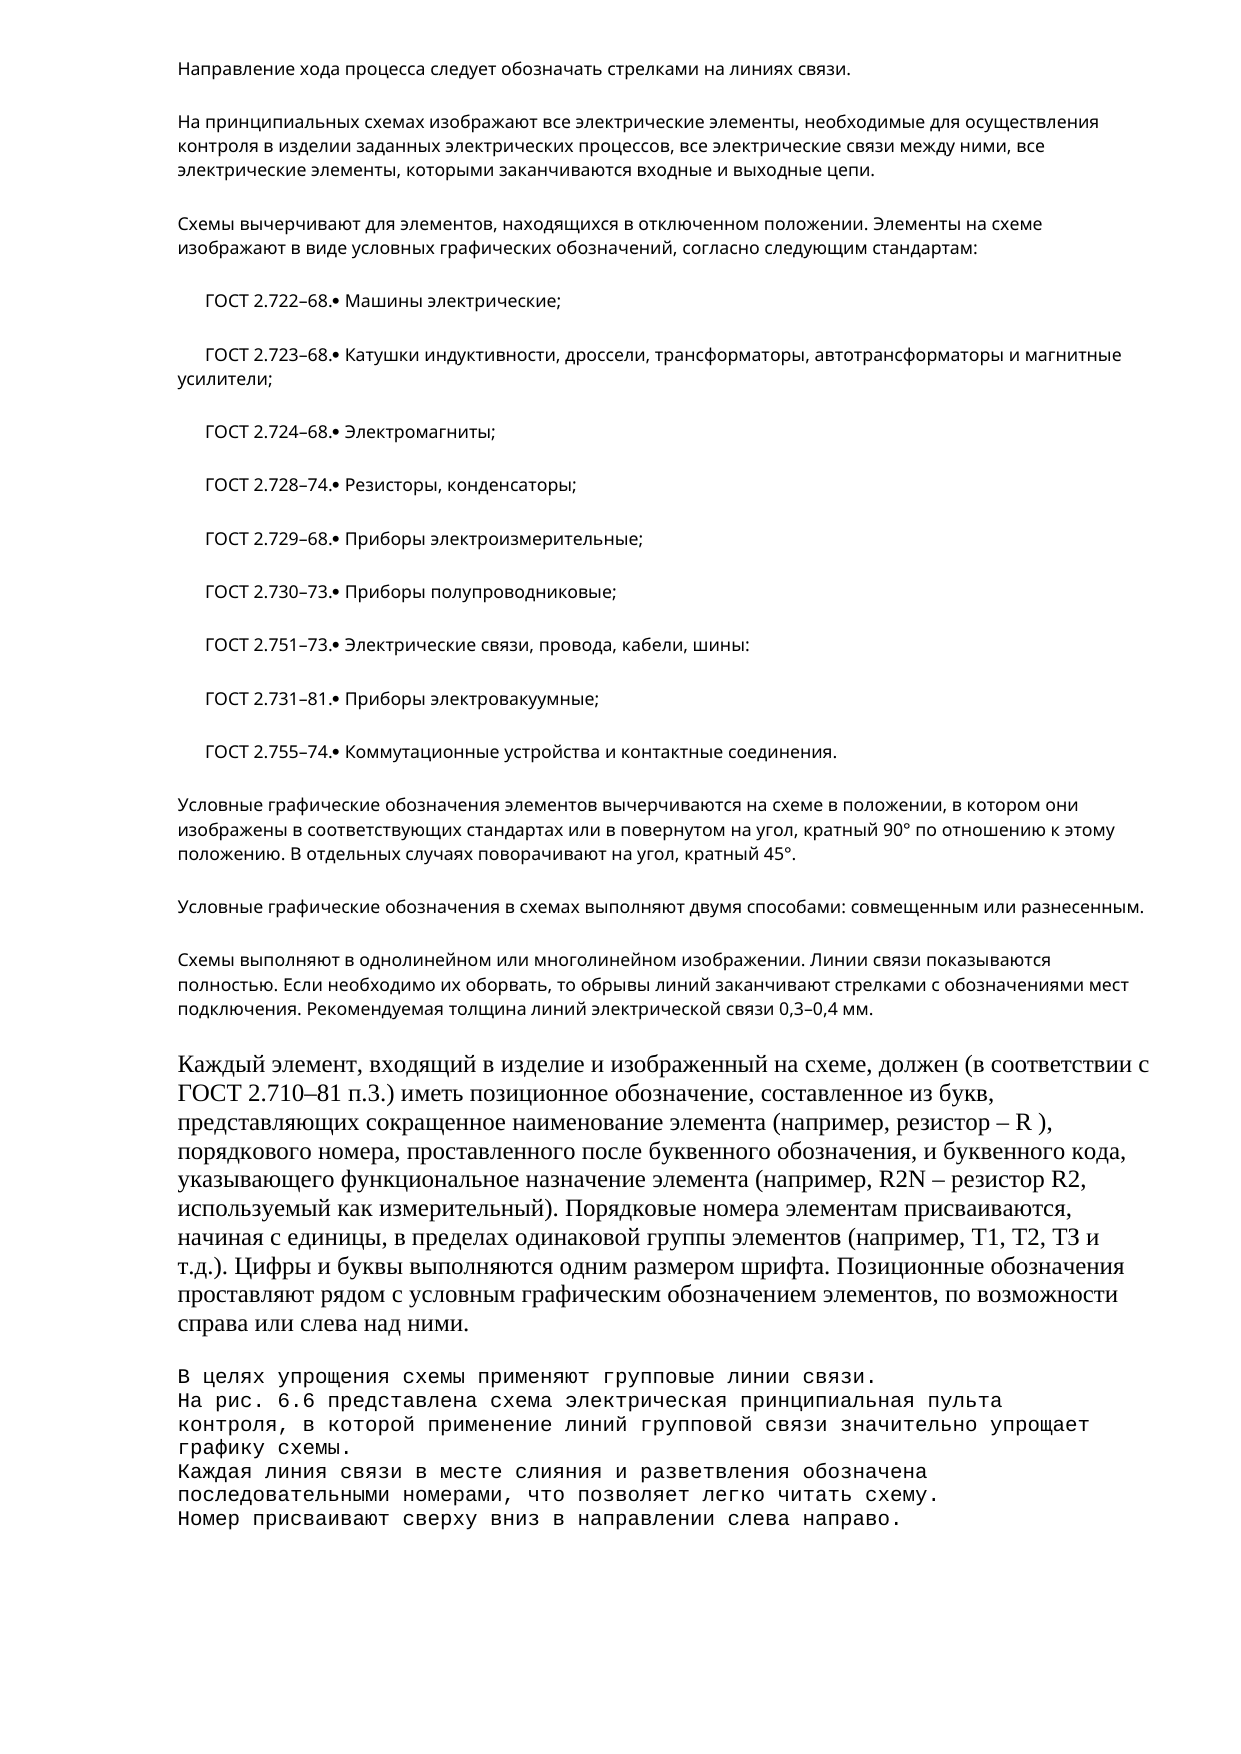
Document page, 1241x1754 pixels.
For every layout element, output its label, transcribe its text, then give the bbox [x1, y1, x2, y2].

text ГОСТ 2.728–74. Резисторы, конденсаторы; [177, 473, 1152, 497]
text последовательными номерами, что позволяет легко читать схему. [177, 1484, 1152, 1508]
text Условные графические обозначения элементов вычерчиваются на схеме в положении, в котором они изображены в соответствующих стандартах или в повернутом на угол, кратный 90° по отношению к этому положению. В отдельных случаях поворачивают на угол, кратный 45°. [177, 793, 1152, 865]
text На рис. 6.6 представлена схема электрическая принципиальная пульта [177, 1390, 1152, 1413]
text Каждая линия связи в месте слияния и разветвления обозначена [177, 1461, 1152, 1484]
text ГОСТ 2.729–68. Приборы электроизмерительные; [177, 526, 1152, 550]
text контроля, в которой применение линий групповой связи значительно упрощает [177, 1413, 1152, 1437]
text Условные графические обозначения в схемах выполняют двумя способами: совмещенным или разнесенным. [177, 894, 1152, 919]
text ГОСТ 2.723–68. Катушки индуктивности, дроссели, трансформаторы, автотрансформаторы и магнитные усилители; [177, 342, 1152, 390]
text Направление хода процесса следует обозначать стрелками на линиях связи. [177, 56, 1152, 80]
text В целях упрощения схемы применяют групповые линии связи. [177, 1366, 1152, 1390]
text ГОСТ 2.755–74. Коммутационные устройства и контактные соединения. [177, 739, 1152, 764]
text Каждый элемент, входящий в изделие и изображенный на схеме, должен (в соответствии с ГОСТ 2.710–81 п.3.) иметь позиционное обозначение, составленное из букв, представляющих сокращенное наименование элемента (например, резистор – R ), порядкового номера, проставленного после буквенного обозначения, и буквенного кода, указывающего функциональное назначение элемента (например, R2N – резистор R2, используемый как измерительный). Порядковые номера элементам присваиваются, начиная с единицы, в пределах одинаковой группы элементов (например, Т1, Т2, ТЗ и т.д.). Цифры и буквы выполняются одним размером шрифта. Позиционные обозначения проставляют рядом с условным графическим обозначением элементов, по возможности справа или слева над ними. [177, 1049, 1152, 1337]
text графику схемы. [177, 1437, 1152, 1461]
text На принципиальных схемах изображают все электрические элементы, необходимые для осуществления контроля в изделии заданных электрических процессов, все электрические связи между ними, все электрические элементы, которыми заканчиваются входные и выходные цепи. [177, 109, 1152, 182]
text Схемы выполняют в однолинейном или многолинейном изображении. Линии связи показываются полностью. Если необходимо их оборвать, то обрывы линий заканчивают стрелками с обозначениями мест подключения. Рекомендуемая толщина линий электрической связи 0,3–0,4 мм. [177, 948, 1152, 1020]
text Схемы вычерчивают для элементов, находящихся в отключенном положении. Элементы на схеме изображают в виде условных графических обозначений, согласно следующим стандартам: [177, 211, 1152, 259]
text ГОСТ 2.751–73. Электрические связи, провода, кабели, шины: [177, 633, 1152, 657]
text ГОСТ 2.724–68. Электромагниты; [177, 419, 1152, 444]
text ГОСТ 2.730–73. Приборы полупроводниковые; [177, 579, 1152, 604]
text Номер присваивают сверху вниз в направлении слева направо. [177, 1508, 1152, 1532]
text ГОСТ 2.722–68. Машины электрические; [177, 289, 1152, 313]
text ГОСТ 2.731–81. Приборы электровакуумные; [177, 686, 1152, 710]
